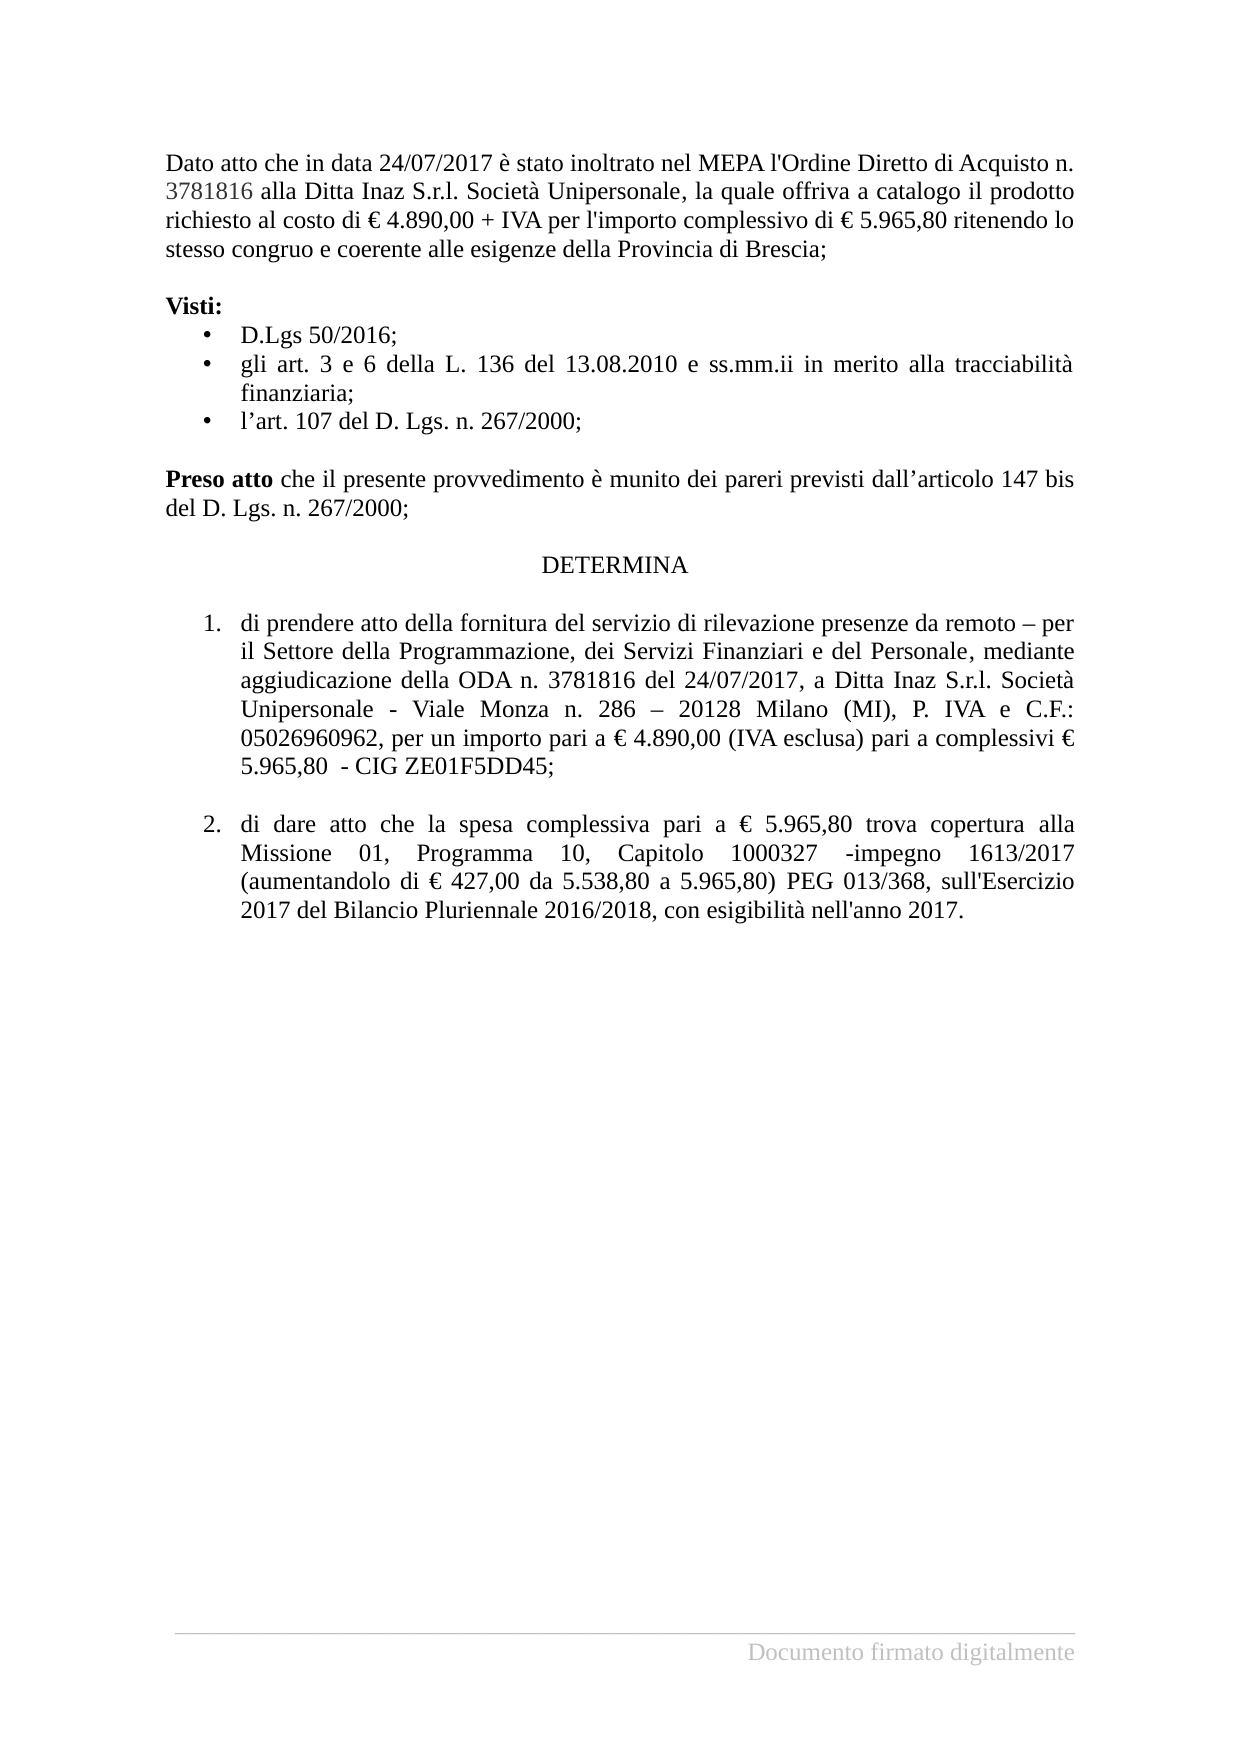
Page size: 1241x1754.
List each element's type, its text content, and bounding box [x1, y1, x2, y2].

text Visti: [165, 291, 1075, 320]
list gli art. 3 e 6 della L. 136 del 13.08.2010 e ss.mm.ii in merito alla tracciabilità finanziaria; [203, 349, 1075, 406]
list di dare atto che la spesa complessiva pari a € 5.965,80 trova copertura alla Missione 01, Programma 10, Capitolo 1000327 -impegno 1613/2017 (aumentandolo di € 427,00 da 5.538,80 a 5.965,80) PEG 013/368, sull'Esercizio 2017 del Bilancio Pluriennale 2016/2018, con esigibilità nell'anno 2017. [203, 809, 1075, 924]
text DETERMINA [165, 550, 1064, 579]
text Dato atto che in data 24/07/2017 è stato inoltrato nel MEPA l'Ordine Diretto di Acquisto n. 3781816 alla Ditta Inaz S.r.l. Società Unipersonale, la quale offriva a catalogo il prodotto richiesto al costo di € 4.890,00 + IVA per l'importo complessivo di € 5.965,80 ritenendo lo stesso congruo e coerente alle esigenze della Provincia di Brescia; [165, 148, 1075, 263]
text Preso atto che il presente provvedimento è munito dei pareri previsti dall’articolo 147 bis del D. Lgs. n. 267/2000; [165, 464, 1075, 521]
list D.Lgs 50/2016; [203, 320, 1075, 349]
list l’art. 107 del D. Lgs. n. 267/2000; [203, 406, 1075, 435]
list di prendere atto della fornitura del servizio di rilevazione presenze da remoto – per il Settore della Programmazione, dei Servizi Finanziari e del Personale, mediante aggiudicazione della ODA n. 3781816 del 24/07/2017, a Ditta Inaz S.r.l. Società Unipersonale - Viale Monza n. 286 – 20128 Milano (MI), P. IVA e C.F.: 05026960962, per un importo pari a € 4.890,00 (IVA esclusa) pari a complessivi € 5.965,80 - CIG ZE01F5DD45; [203, 608, 1075, 780]
